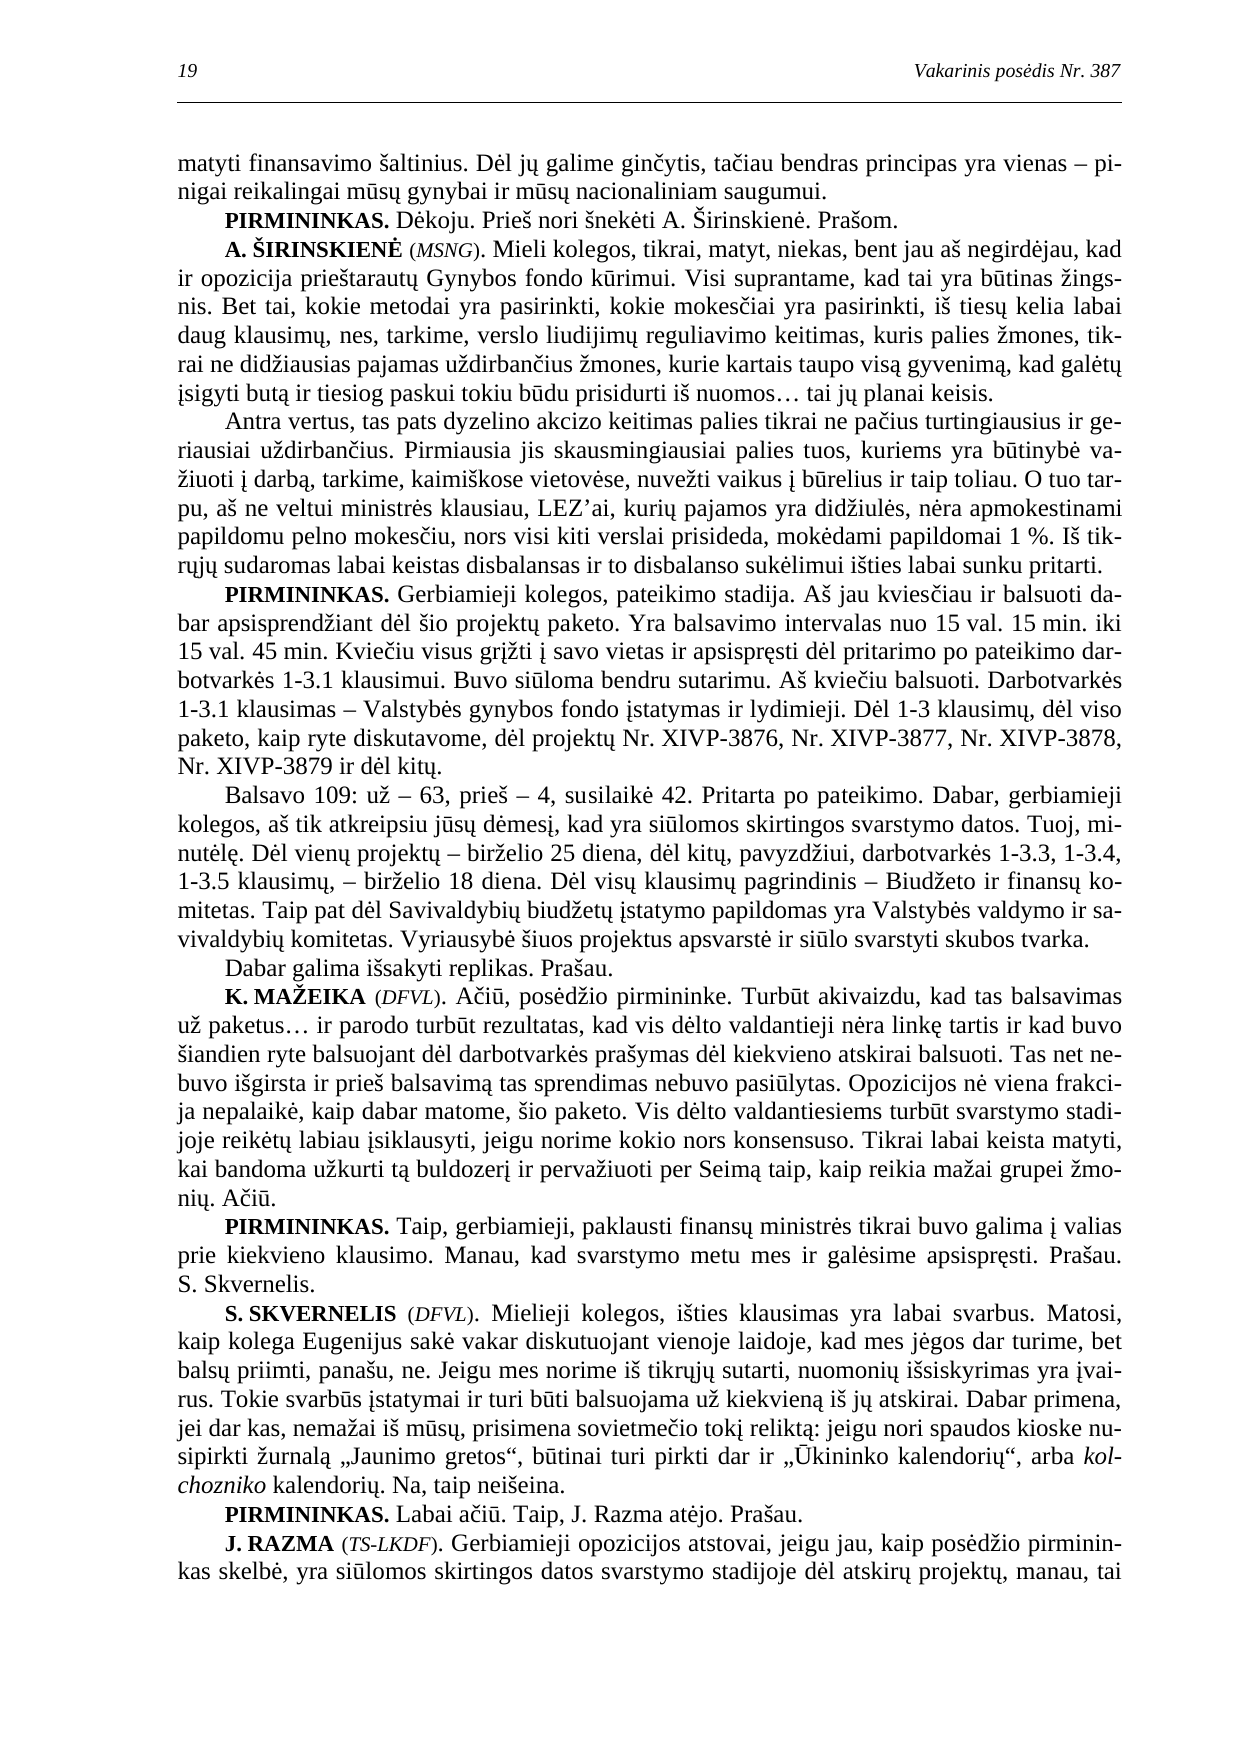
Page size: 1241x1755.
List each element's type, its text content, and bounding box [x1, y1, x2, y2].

text PIRMININKAS. Ger­bia­mie­ji ko­le­gos, pa­tei­ki­mo sta­di­ja. Aš jau kvies­čiau ir bal­suo­ti da­bar ap­si­spren­džiant dėl šio pro­jek­tų pa­ke­to. Yra bal­sa­vi­mo in­ter­va­las nuo 15 val. 15 min. iki 15 val. 45 min. Kvie­čiu vi­sus grįž­ti į sa­vo vie­tas ir ap­si­spręs­ti dėl pri­ta­ri­mo po pa­tei­ki­mo dar­bo­tvarkės 1-3.1 klau­si­mui. Bu­vo siū­lo­ma ben­dru su­ta­ri­mu. Aš kvie­čiu bal­suo­ti. Dar­bo­tvarkės 1-3.1 klau­si­mas – Vals­ty­bės gy­ny­bos fon­do įsta­ty­mas ir ly­di­mie­ji. Dėl 1-3 klau­si­mų, dėl vi­so pa­ke­to, kaip ry­te dis­ku­ta­vo­me, dėl pro­jek­tų Nr. XIVP-3876, Nr. XIVP-3877, Nr. XIVP-3878, Nr. XIVP-3879 ir dėl ki­tų. [177, 579, 1122, 780]
text PIRMININKAS. Dė­ko­ju. Prieš no­ri šne­kė­ti A. Ši­rins­kie­nė. Pra­šom. [177, 205, 1122, 234]
text ma­ty­ti fi­nan­sa­vi­mo šal­ti­nius. Dėl jų ga­li­me gin­čy­tis, ta­čiau ben­dras prin­ci­pas yra vie­nas – pi­ni­gai rei­ka­lin­gai mū­sų gy­ny­bai ir mū­sų na­cio­na­li­niam sau­gu­mui. [177, 148, 1122, 205]
text PIRMININKAS. La­bai ačiū. Taip, J. Raz­ma at­ėjo. Pra­šau. [177, 1499, 1122, 1528]
text PIRMININKAS. Taip, ger­bia­mie­ji, pa­klaus­ti fi­nan­sų mi­nist­rės tik­rai bu­vo ga­li­ma į va­lias prie kiek­vie­no klau­si­mo. Ma­nau, kad svars­ty­mo me­tu mes ir ga­lė­si­me ap­si­spręs­ti. Pra­šau. S. Skver­ne­lis. [177, 1211, 1122, 1298]
text K. MAŽEIKA (DFVL). Ačiū, po­sė­džio pir­mi­nin­ke. Tur­būt aki­vaiz­du, kad tas bal­sa­vi­mas už pa­ke­tus… ir pa­ro­do tur­būt re­zul­ta­tas, kad vis dėl­to val­dan­tie­ji nė­ra lin­kę tar­tis ir kad bu­vo šian­dien ry­te bal­suo­jant dėl dar­bo­tvarkės pra­šy­mas dėl kiek­vie­no at­ski­rai bal­suo­ti. Tas net ne­bu­vo iš­girs­ta ir prieš bal­sa­vi­mą tas spren­di­mas ne­bu­vo pa­siū­ly­tas. Opo­zi­ci­jos nė vie­na frak­ci­ja ne­pa­lai­kė, kaip da­bar ma­to­me, šio pa­ke­to. Vis dėl­to val­dan­tie­siems tur­būt svars­ty­mo sta­di­jo­je rei­kė­tų la­biau įsi­klau­sy­ti, jei­gu no­ri­me ko­kio nors kon­sen­su­so. Tik­rai la­bai keis­ta ma­ty­ti, kai ban­do­ma už­kur­ti tą bul­do­ze­rį ir per­va­žiuo­ti per Sei­mą taip, kaip rei­kia ma­žai gru­pei žmo­nių. Ačiū. [177, 981, 1122, 1211]
text Bal­sa­vo 109: už – 63, prieš – 4, su­si­lai­kė 42. Pri­tar­ta po pa­tei­ki­mo. Da­bar, ger­bia­mie­ji ko­le­gos, aš tik at­kreip­siu jū­sų dė­me­sį, kad yra siū­lo­mos skir­tin­gos svars­ty­mo da­tos. Tuoj, mi­nu­tė­lę. Dėl vie­nų pro­jek­tų – bir­že­lio 25 die­na, dėl ki­tų, pa­vyz­džiui, dar­bo­tvarkės 1-3.3, 1-3.4, 1-3.5 klau­si­mų, – bir­že­lio 18 die­na. Dėl vi­sų klau­si­mų pa­grin­di­nis – Biu­dže­to ir fi­nan­sų ko­mi­te­tas. Taip pat dėl Sa­vi­val­dy­bių biu­dže­tų įsta­ty­mo pa­pil­do­mas yra Vals­ty­bės val­dy­mo ir sa­vi­val­dy­bių ko­mi­te­tas. Vy­riau­sy­bė šiuos pro­jek­tus ap­svars­tė ir siū­lo svars­ty­ti sku­bos tvar­ka. [177, 780, 1122, 953]
text Da­bar ga­li­ma iš­sa­ky­ti re­pli­kas. Pra­šau. [177, 953, 1122, 981]
text A. ŠIRINSKIENĖ (MSNG). Mie­li ko­le­gos, tik­rai, ma­tyt, nie­kas, bent jau aš ne­gir­dė­jau, kad ir opo­zi­ci­ja prieš­ta­rau­tų Gy­ny­bos fon­do kū­ri­mui. Vi­si su­pran­ta­me, kad tai yra bū­ti­nas žings­nis. Bet tai, ko­kie me­to­dai yra pa­si­rink­ti, ko­kie mo­kes­čiai yra pa­si­rink­ti, iš tie­sų ke­lia la­bai daug klau­si­mų, nes, tar­ki­me, ver­slo liu­di­ji­mų re­gu­lia­vi­mo kei­ti­mas, ku­ris pa­lies žmo­nes, tik­rai ne di­džiau­sias pa­ja­mas už­dir­ban­čius žmo­nes, ku­rie kar­tais tau­po vi­są gy­ve­ni­mą, kad ga­lė­tų įsi­gy­ti bu­tą ir tie­siog pas­kui to­kiu bū­du pri­si­dur­ti iš nuo­mos… tai jų pla­nai kei­sis. [177, 234, 1122, 406]
text J. RAZMA (TS-LKDF). Ger­bia­mie­ji opo­zi­ci­jos at­sto­vai, jei­gu jau, kaip po­sė­džio pir­mi­nin­kas skel­bė, yra siū­lo­mos skir­tin­gos da­tos svars­ty­mo sta­di­jo­je dėl at­ski­rų pro­jek­tų, ma­nau, tai [177, 1528, 1122, 1585]
text An­tra ver­tus, tas pats dy­ze­li­no ak­ci­zo kei­ti­mas pa­lies tik­rai ne pa­čius tur­tin­giau­sius ir ge­riau­siai už­dir­ban­čius. Pir­miau­sia jis skaus­min­giau­siai pa­lies tuos, ku­riems yra bū­ti­ny­bė va­žiuo­ti į dar­bą, tar­ki­me, kai­miš­ko­se vie­to­vė­se, nu­vež­ti vai­kus į bū­re­lius ir taip to­liau. O tuo tar­pu, aš ne vel­tui mi­nist­rės klau­siau, LEZ’ai, ku­rių pa­ja­mos yra di­džiu­lės, nė­ra ap­mo­kes­ti­na­mi pa­pil­do­mu pel­no mo­kes­čiu, nors vi­si ki­ti ver­slai pri­si­de­da, mo­kė­da­mi pa­pil­do­mai 1 %. Iš tik­rų­jų su­da­ro­mas la­bai keis­tas dis­ba­lan­sas ir to dis­ba­lan­so su­kė­li­mui iš­ties la­bai sun­ku pri­tar­ti. [177, 406, 1122, 579]
text S. SKVERNELIS (DFVL). Mie­lie­ji ko­le­gos, iš­ties klau­si­mas yra la­bai svar­bus. Ma­to­si, kaip ko­le­ga Eu­ge­ni­jus sa­kė va­kar dis­ku­tuo­jant vie­no­je lai­do­je, kad mes jė­gos dar tu­ri­me, bet bal­sų pri­im­ti, pa­na­šu, ne. Jei­gu mes no­ri­me iš tik­rų­jų su­tar­ti, nuo­mo­nių iš­si­sky­ri­mas yra įvai­rus. To­kie svar­būs įsta­ty­mai ir tu­ri bū­ti bal­suo­ja­ma už kiek­vie­ną iš jų at­ski­rai. Da­bar pri­me­na, jei dar kas, ne­ma­žai iš mū­sų, pri­si­me­na so­viet­me­čio to­kį re­lik­tą: jei­gu no­ri spau­dos kios­ke nu­si­pirk­ti žur­na­lą „Jau­ni­mo gre­tos“, bū­ti­nai tu­ri pirk­ti dar ir „Ūki­nin­ko ka­len­do­rių“, ar­ba kol­choz­ni­ko ka­len­do­rių. Na, taip ne­iš­ei­na. [177, 1298, 1122, 1499]
